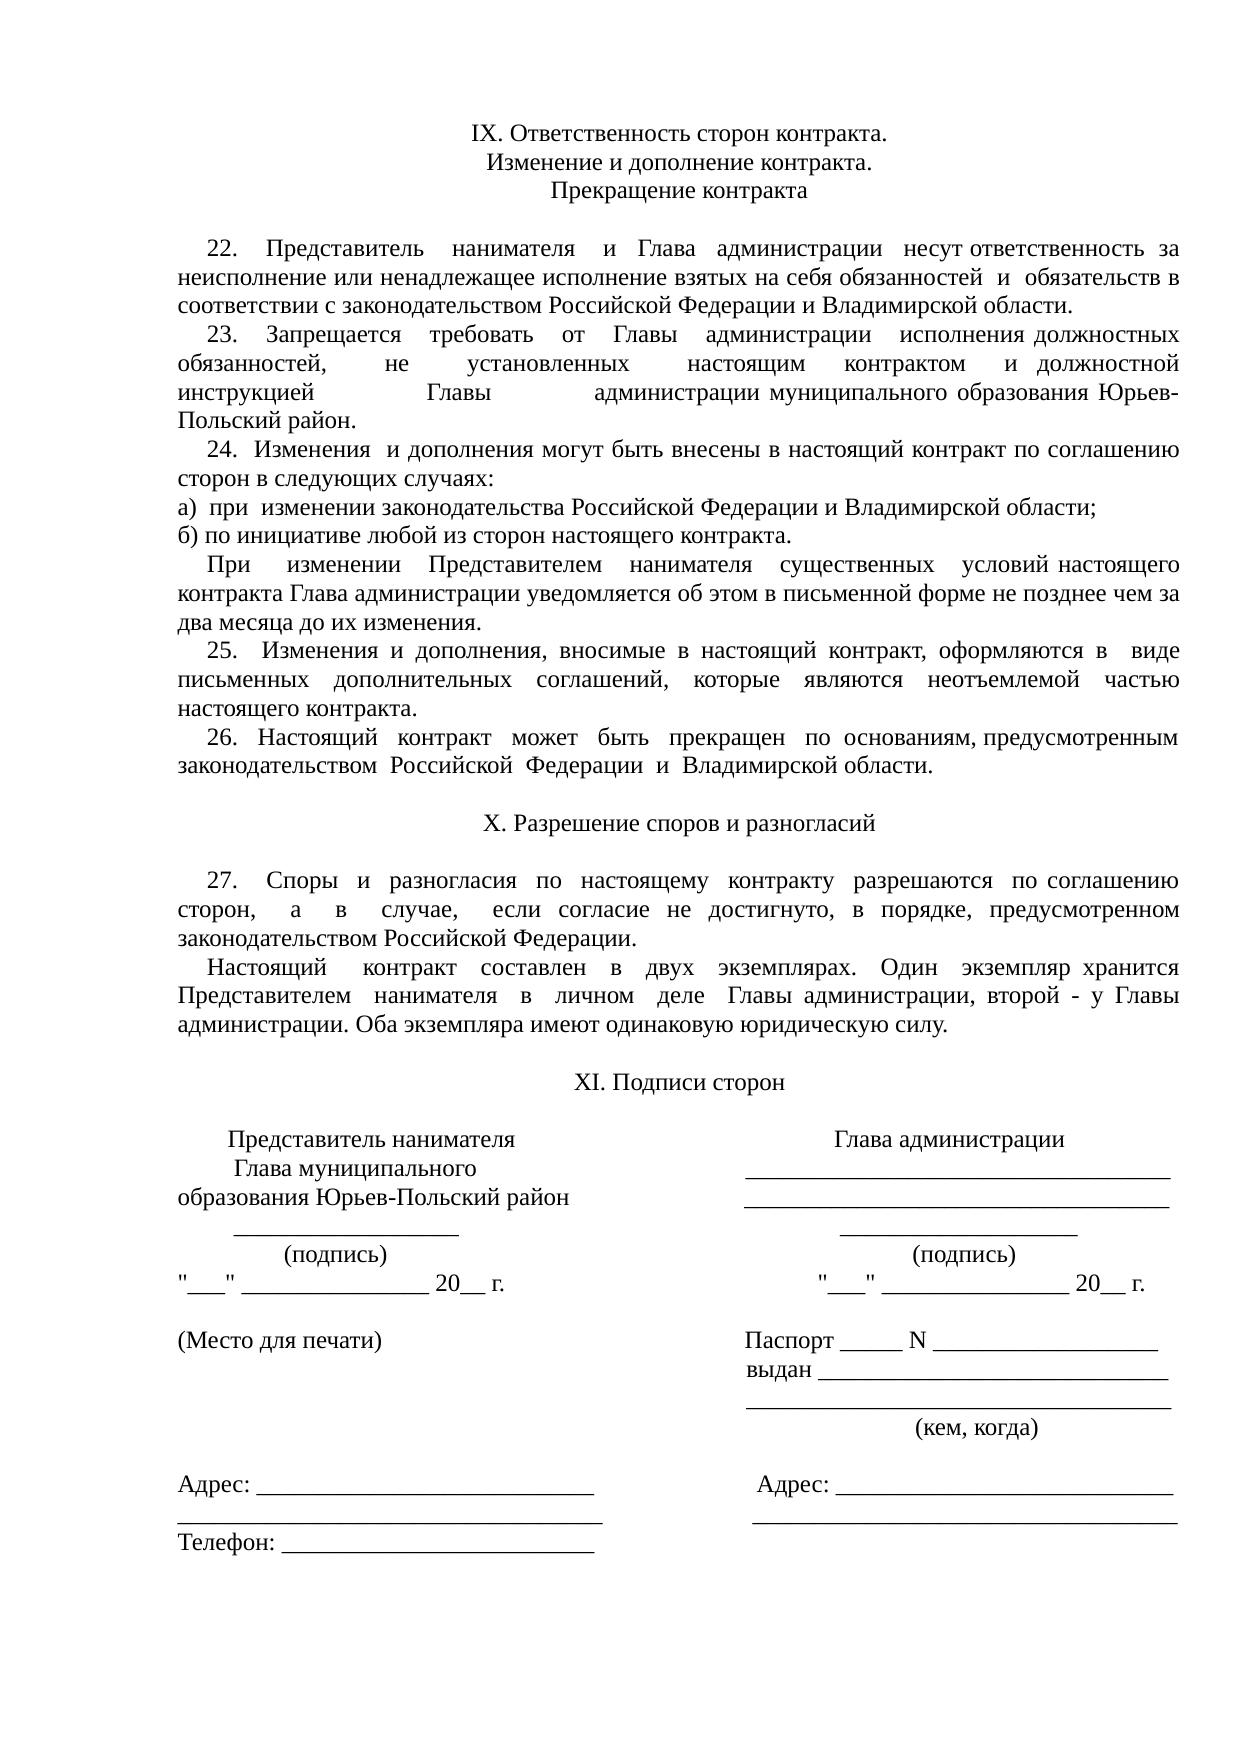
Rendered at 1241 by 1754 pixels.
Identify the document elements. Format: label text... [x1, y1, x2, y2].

text Глава муниципального __________________________________ [177, 1153, 1181, 1182]
text Прекращение контракта [177, 176, 1181, 204]
text 27. Споры и разногласия по настоящему контракту разрешаются по соглашению сторон, а в случае, если согласие не достигнуто, в порядке, предусмотренном законодательством Российской Федерации. [177, 866, 1181, 952]
text __________________________________ [177, 1383, 1181, 1412]
text (кем, когда) [177, 1412, 1181, 1441]
text X. Разрешение споров и разногласий [177, 808, 1181, 837]
text __________________________________ __________________________________ [177, 1498, 1181, 1527]
text 24. Изменения и дополнения могут быть внесены в настоящий контракт по соглашению сторон в следующих случаях: [177, 434, 1181, 492]
text образования Юрьев-Польский район __________________________________ [177, 1182, 1181, 1211]
text XI. Подписи сторон [177, 1067, 1181, 1096]
text а) при изменении законодательства Российской Федерации и Владимирской области; [177, 492, 1181, 521]
text __________________ ___________________ [177, 1211, 1181, 1239]
text 22. Представитель нанимателя и Глава администрации несут ответственность за неисполнение или ненадлежащее исполнение взятых на себя обязанностей и обязательств в соответствии с законодательством Российской Федерации и Владимирской области. [177, 233, 1181, 319]
text 23. Запрещается требовать от Главы администрации исполнения должностных обязанностей, не установленных настоящим контрактом и должностной инструкцией Главы администрации муниципального образования Юрьев-Польский район. [177, 319, 1181, 434]
text Настоящий контракт составлен в двух экземплярах. Один экземпляр хранится Представителем нанимателя в личном деле Главы администрации, второй - у Главы администрации. Оба экземпляра имеют одинаковую юридическую силу. [177, 952, 1181, 1038]
text (Место для печати) Паспорт _____ N __________________ [177, 1326, 1181, 1354]
text Изменение и дополнение контракта. [177, 147, 1181, 176]
text 26. Настоящий контракт может быть прекращен по основаниям, предусмотренным законодательством Российской Федерации и Владимирской области. [177, 722, 1181, 779]
text 25. Изменения и дополнения, вносимые в настоящий контракт, оформляются в виде письменных дополнительных соглашений, которые являются неотъемлемой частью настоящего контракта. [177, 636, 1181, 722]
text выдан ____________________________ [177, 1354, 1181, 1383]
text (подпись) (подпись) [177, 1239, 1181, 1268]
text б) по инициативе любой из сторон настоящего контракта. [177, 521, 1181, 549]
text Адрес: ___________________________ Адрес: ___________________________ [177, 1469, 1181, 1498]
text Телефон: _________________________ [177, 1527, 1181, 1556]
text При изменении Представителем нанимателя существенных условий настоящего контракта Глава администрации уведомляется об этом в письменной форме не позднее чем за два месяца до их изменения. [177, 549, 1181, 636]
text IX. Ответственность сторон контракта. [177, 118, 1181, 147]
text "___" _______________ 20__ г. "___" _______________ 20__ г. [177, 1268, 1181, 1297]
text Представитель нанимателя Глава администрации [177, 1124, 1181, 1153]
